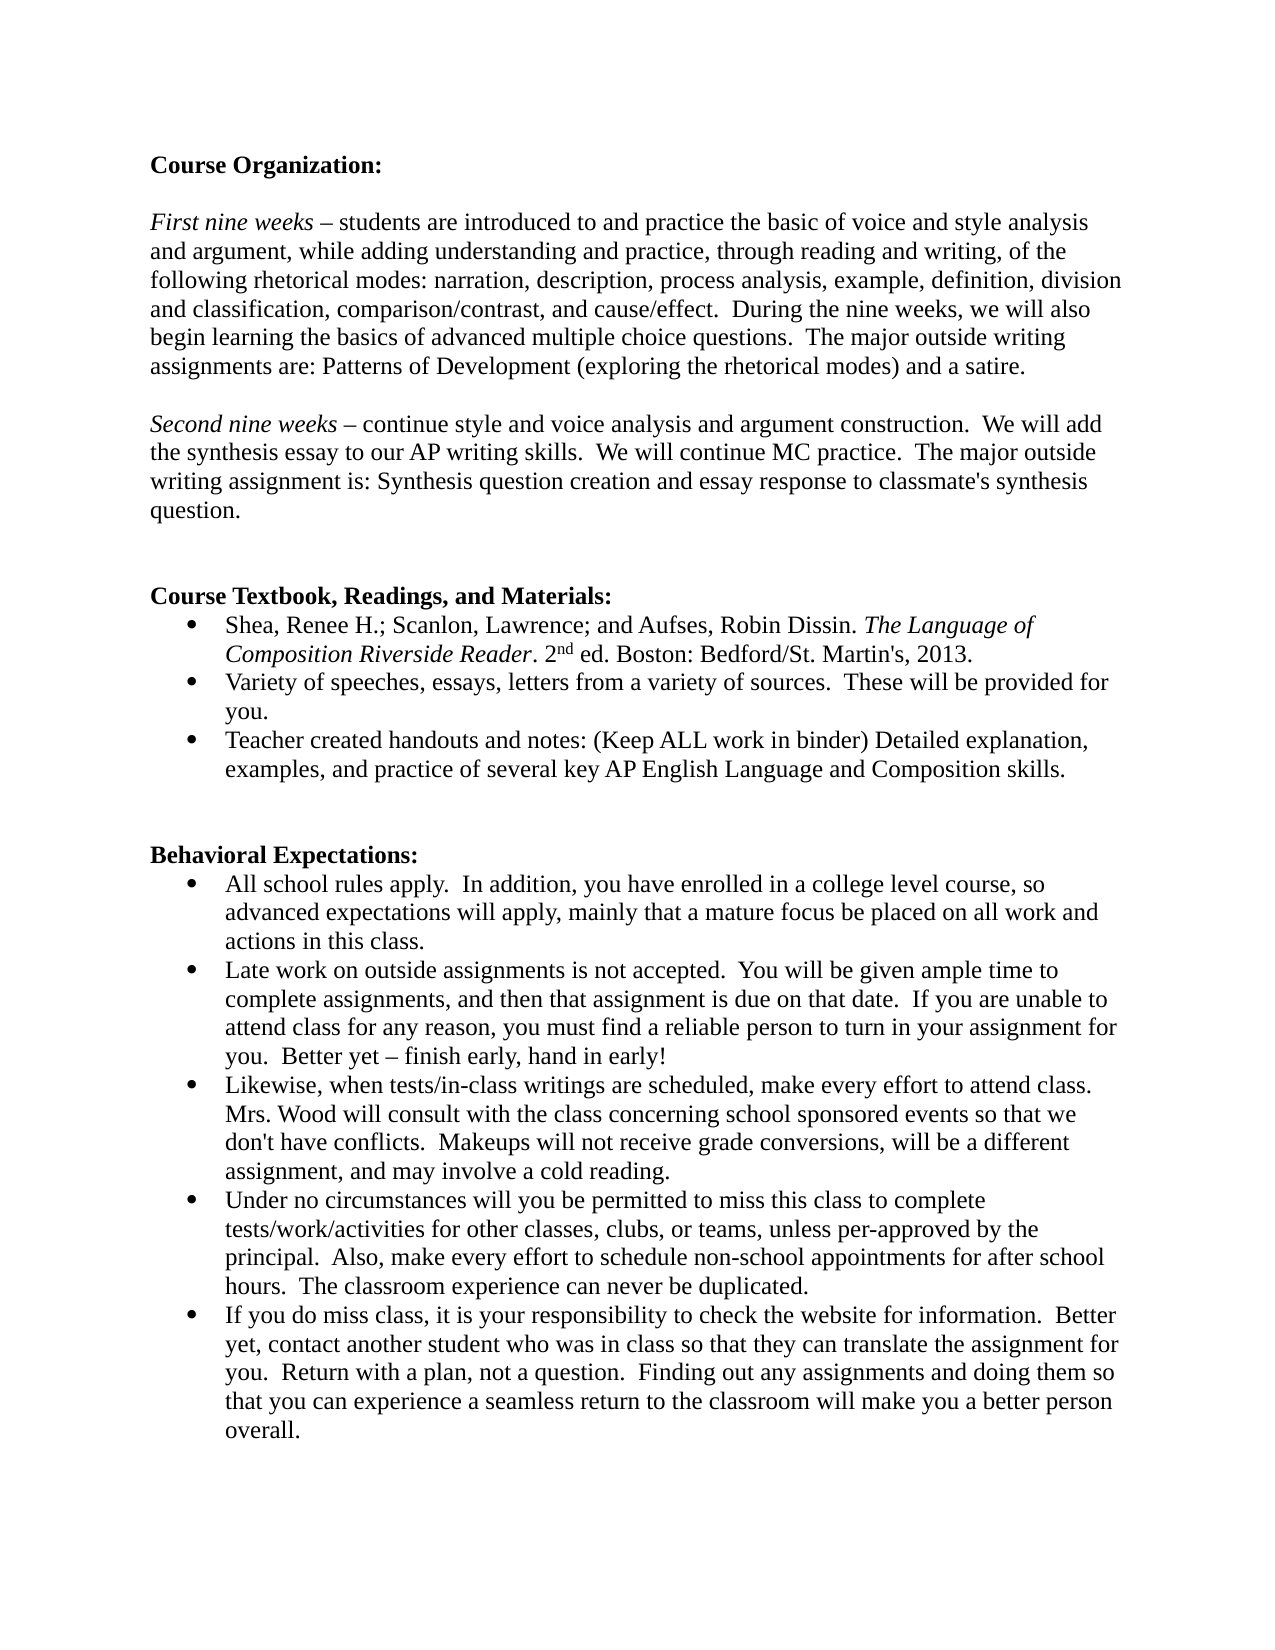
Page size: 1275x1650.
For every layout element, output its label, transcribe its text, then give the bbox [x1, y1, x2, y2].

list Late work on outside assignments is not accepted. You will be given ample time to complete assignments, and then that assignment is due on that date. If you are unable to attend class for any reason, you must find a reliable person to turn in your assignment for you. Better yet – finish early, hand in early! [187, 955, 1125, 1070]
text Course Organization: [150, 150, 1125, 179]
list If you do miss class, it is your responsibility to check the website for information. Better yet, contact another student who was in class so that they can translate the assignment for you. Return with a plan, not a question. Finding out any assignments and doing them so that you can experience a seamless return to the classroom will make you a better person overall. [187, 1300, 1125, 1444]
list Shea, Renee H.; Scanlon, Lawrence; and Aufses, Robin Dissin. The Language of Composition Riverside Reader. 2nd ed. Boston: Bedford/St. Martin's, 2013. [187, 610, 1125, 667]
text Behavioral Expectations: [150, 840, 1125, 869]
list Teacher created handouts and notes: (Keep ALL work in binder) Detailed explanation, examples, and practice of several key AP English Language and Composition skills. [187, 725, 1125, 782]
list Variety of speeches, essays, letters from a variety of sources. These will be provided for you. [187, 667, 1125, 725]
list Under no circumstances will you be permitted to miss this class to complete tests/work/activities for other classes, clubs, or teams, unless per-approved by the principal. Also, make every effort to schedule non-school appointments for after school hours. The classroom experience can never be duplicated. [187, 1185, 1125, 1300]
text First nine weeks – students are introduced to and practice the basic of voice and style analysis and argument, while adding understanding and practice, through reading and writing, of the following rhetorical modes: narration, description, process analysis, example, definition, division and classification, comparison/contrast, and cause/effect. During the nine weeks, we will also begin learning the basics of advanced multiple choice questions. The major outside writing assignments are: Patterns of Development (exploring the rhetorical modes) and a satire. [150, 207, 1125, 380]
list All school rules apply. In addition, you have enrolled in a college level course, so advanced expectations will apply, mainly that a mature focus be placed on all work and actions in this class. [187, 869, 1125, 955]
text Second nine weeks – continue style and voice analysis and argument construction. We will add the synthesis essay to our AP writing skills. We will continue MC practice. The major outside writing assignment is: Synthesis question creation and essay response to classmate's synthesis question. [150, 409, 1125, 524]
text Course Textbook, Readings, and Materials: [150, 581, 1125, 610]
list Likewise, when tests/in-class writings are scheduled, make every effort to attend class. Mrs. Wood will consult with the class concerning school sponsored events so that we don't have conflicts. Makeups will not receive grade conversions, will be a different assignment, and may involve a cold reading. [187, 1070, 1125, 1185]
